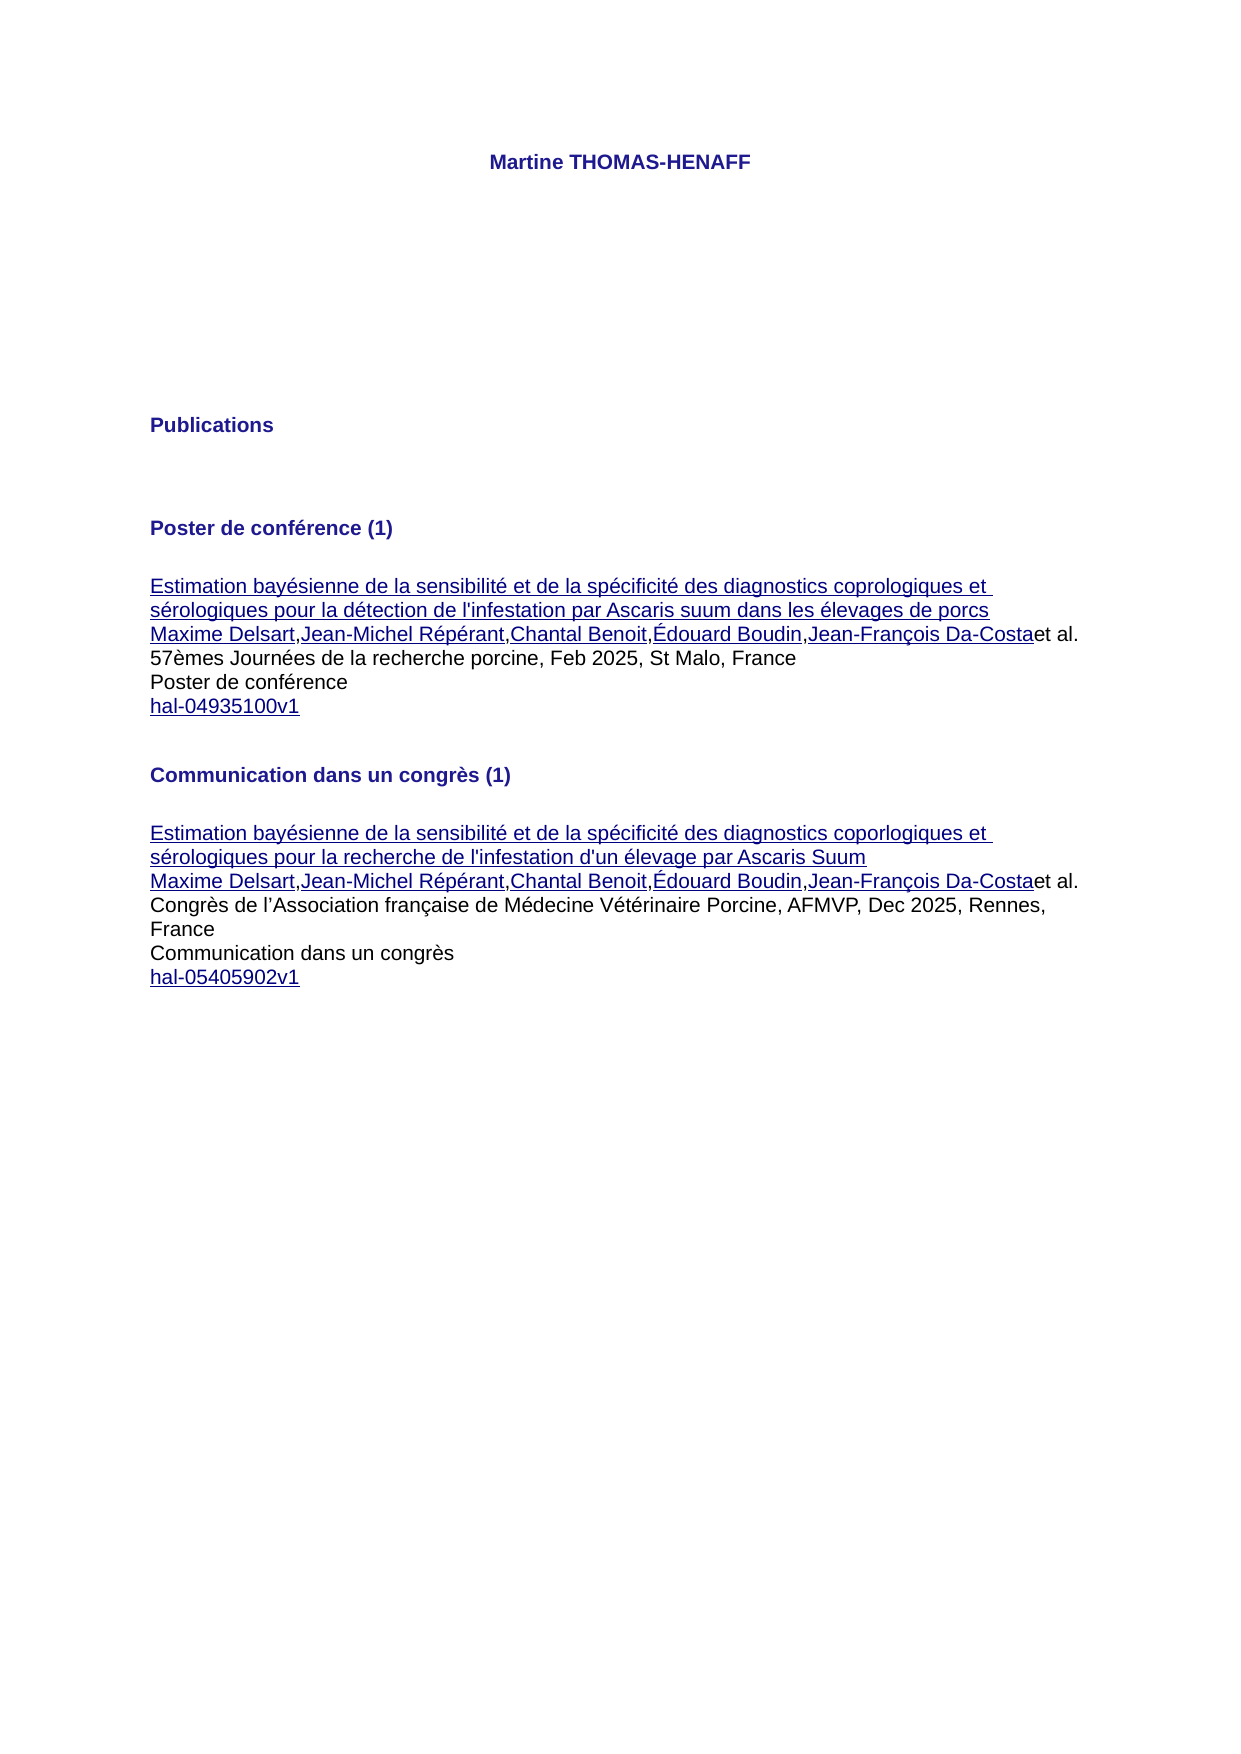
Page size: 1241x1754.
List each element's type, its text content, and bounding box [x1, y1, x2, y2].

table_header Estimation bayésienne de la sensibilité et de la spécificité des diagnostics coprologiques et sérologiques pour la détection de l'infestation par Ascaris suum dans les élevages de porcs Maxime Delsart,Jean-Michel Répérant,Chantal Benoit,Édouard Boudin,Jean-François Da-Costaet al. 57èmes Journées de la recherche porcine, Feb 2025, St Malo, France Poster de conférence hal-04935100v1 [150, 574, 1090, 718]
subtitle Martine THOMAS-HENAFF [150, 150, 1090, 174]
subtitle Poster de conférence (1) [150, 516, 1090, 539]
subtitle Publications [150, 412, 1090, 436]
subtitle Communication dans un congrès (1) [150, 762, 1090, 786]
table_header Estimation bayésienne de la sensibilité et de la spécificité des diagnostics coporlogiques et sérologiques pour la recherche de l'infestation d'un élevage par Ascaris Suum Maxime Delsart,Jean-Michel Répérant,Chantal Benoit,Édouard Boudin,Jean-François Da-Costaet al. Congrès de l’Association française de Médecine Vétérinaire Porcine, AFMVP, Dec 2025, Rennes, France Communication dans un congrès hal-05405902v1 [150, 821, 1090, 988]
